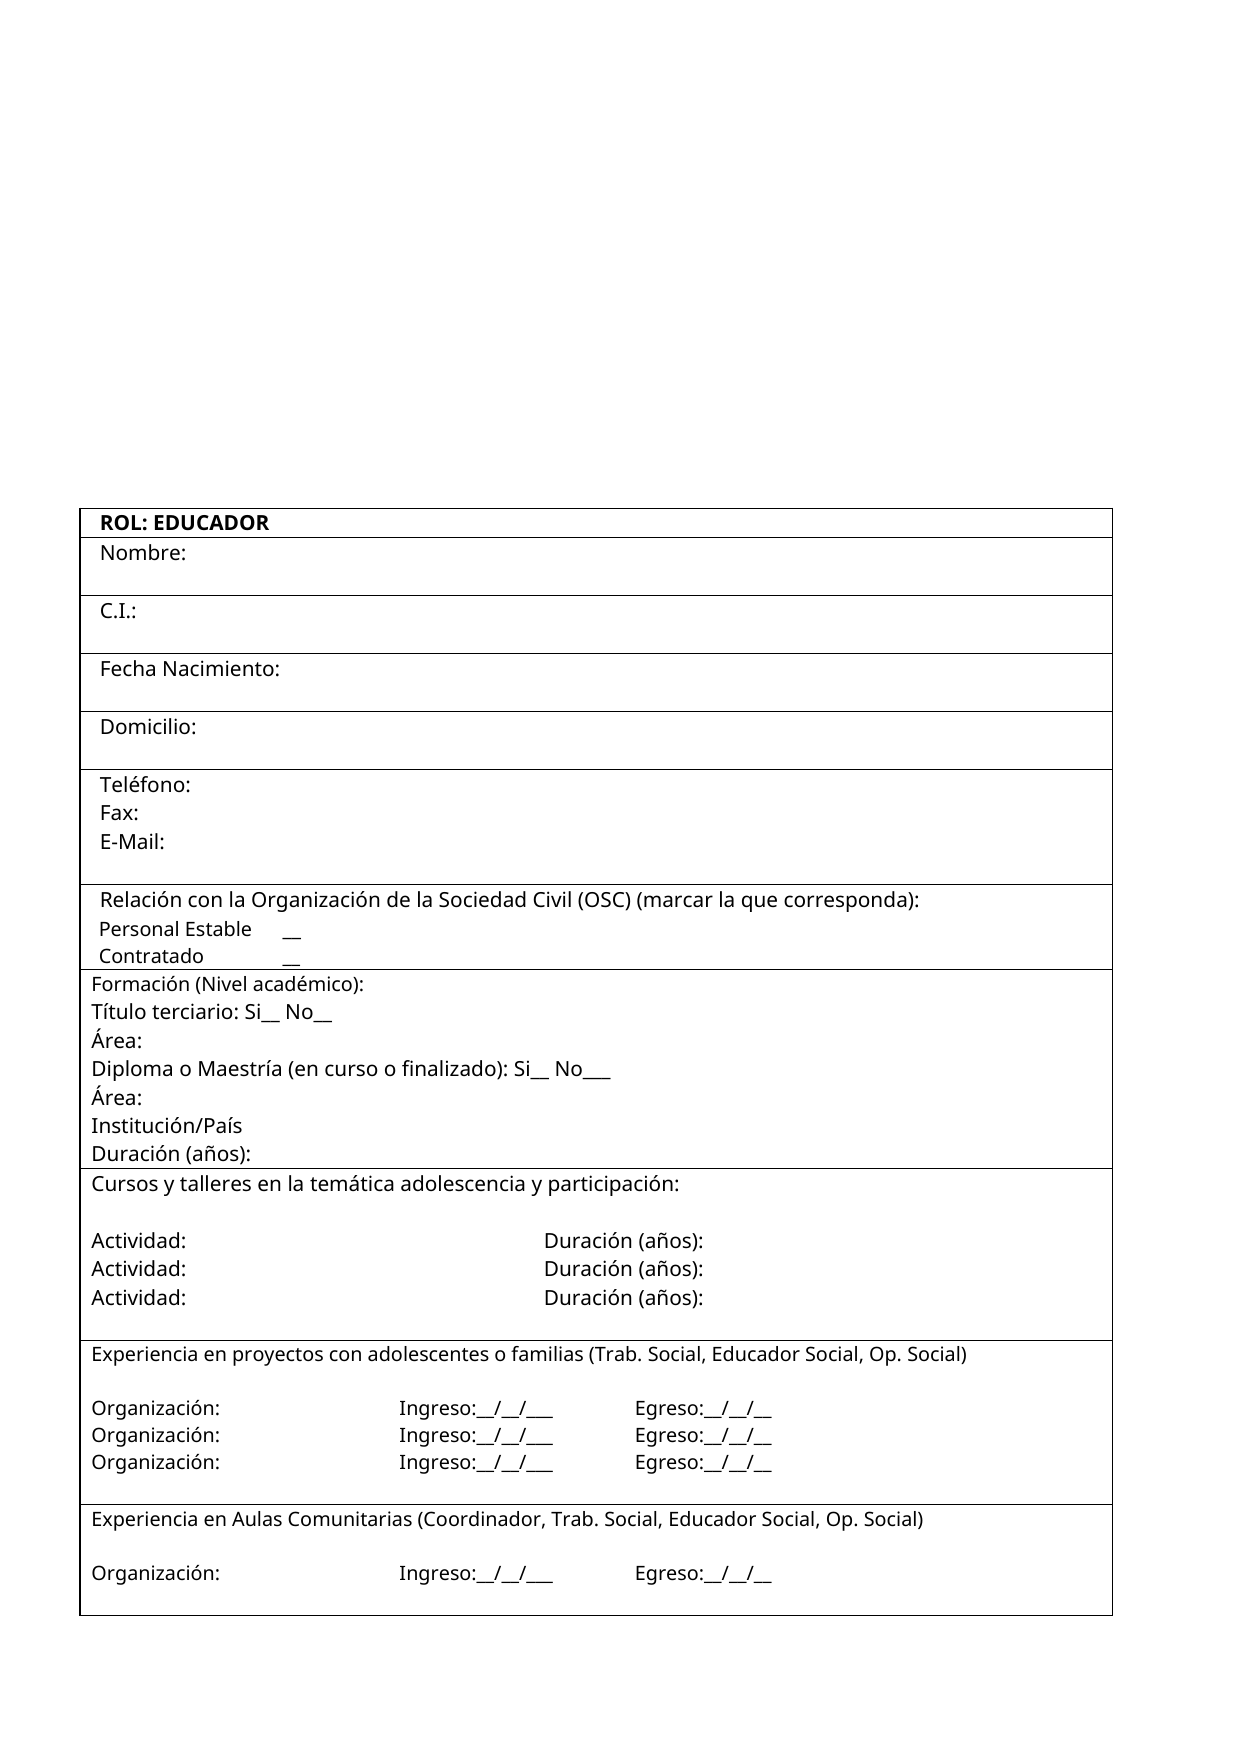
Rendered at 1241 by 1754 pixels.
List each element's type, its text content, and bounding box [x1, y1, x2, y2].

table_cell Domicilio: [81, 712, 1112, 769]
table_cell __ [283, 942, 356, 969]
table_cell Experiencia en proyectos con adolescentes o familias (Trab. Social, Educador Social, Op. Social) Organización: Ingreso:__/__/___ Egreso:__/__/__ Organización: Ingreso:__/__/___ Egreso:__/__/__ Organización: Ingreso:__/__/___ Egreso:__/__/__ [81, 1341, 1112, 1504]
table_cell Formación (Nivel académico): Título terciario: Si__ No__ Área: Diploma o Maestría (en curso o finalizado): Si__ No___ Área: Institución/País Duración (años): [81, 970, 1112, 1168]
table_cell Nombre: [81, 538, 1112, 595]
table_header ROL: EDUCADOR [81, 509, 1112, 537]
table_header [563, 914, 642, 942]
table_cell Experiencia en Aulas Comunitarias (Coordinador, Trab. Social, Educador Social, Op. Social) Organización: Ingreso:__/__/___ Egreso:__/__/__ [81, 1505, 1112, 1614]
table_header Personal Estable [99, 914, 282, 942]
table_cell [563, 942, 642, 969]
table_cell Fecha Nacimiento: [81, 654, 1112, 711]
table_cell [643, 942, 829, 969]
table_header [643, 914, 829, 942]
table_cell Contratado [99, 942, 282, 969]
table_cell Cursos y talleres en la temática adolescencia y participación: Actividad: Duración (años): Actividad: Duración (años): Actividad: Duración (años): [81, 1169, 1112, 1340]
table_cell Relación con la Organización de la Sociedad Civil (OSC) (marcar la que corresponda): [81, 885, 1112, 969]
table_cell [356, 942, 563, 969]
table_cell C.I.: [81, 596, 1112, 653]
table_cell Teléfono: Fax: E-Mail: [81, 770, 1112, 884]
table_header __ [283, 914, 563, 942]
